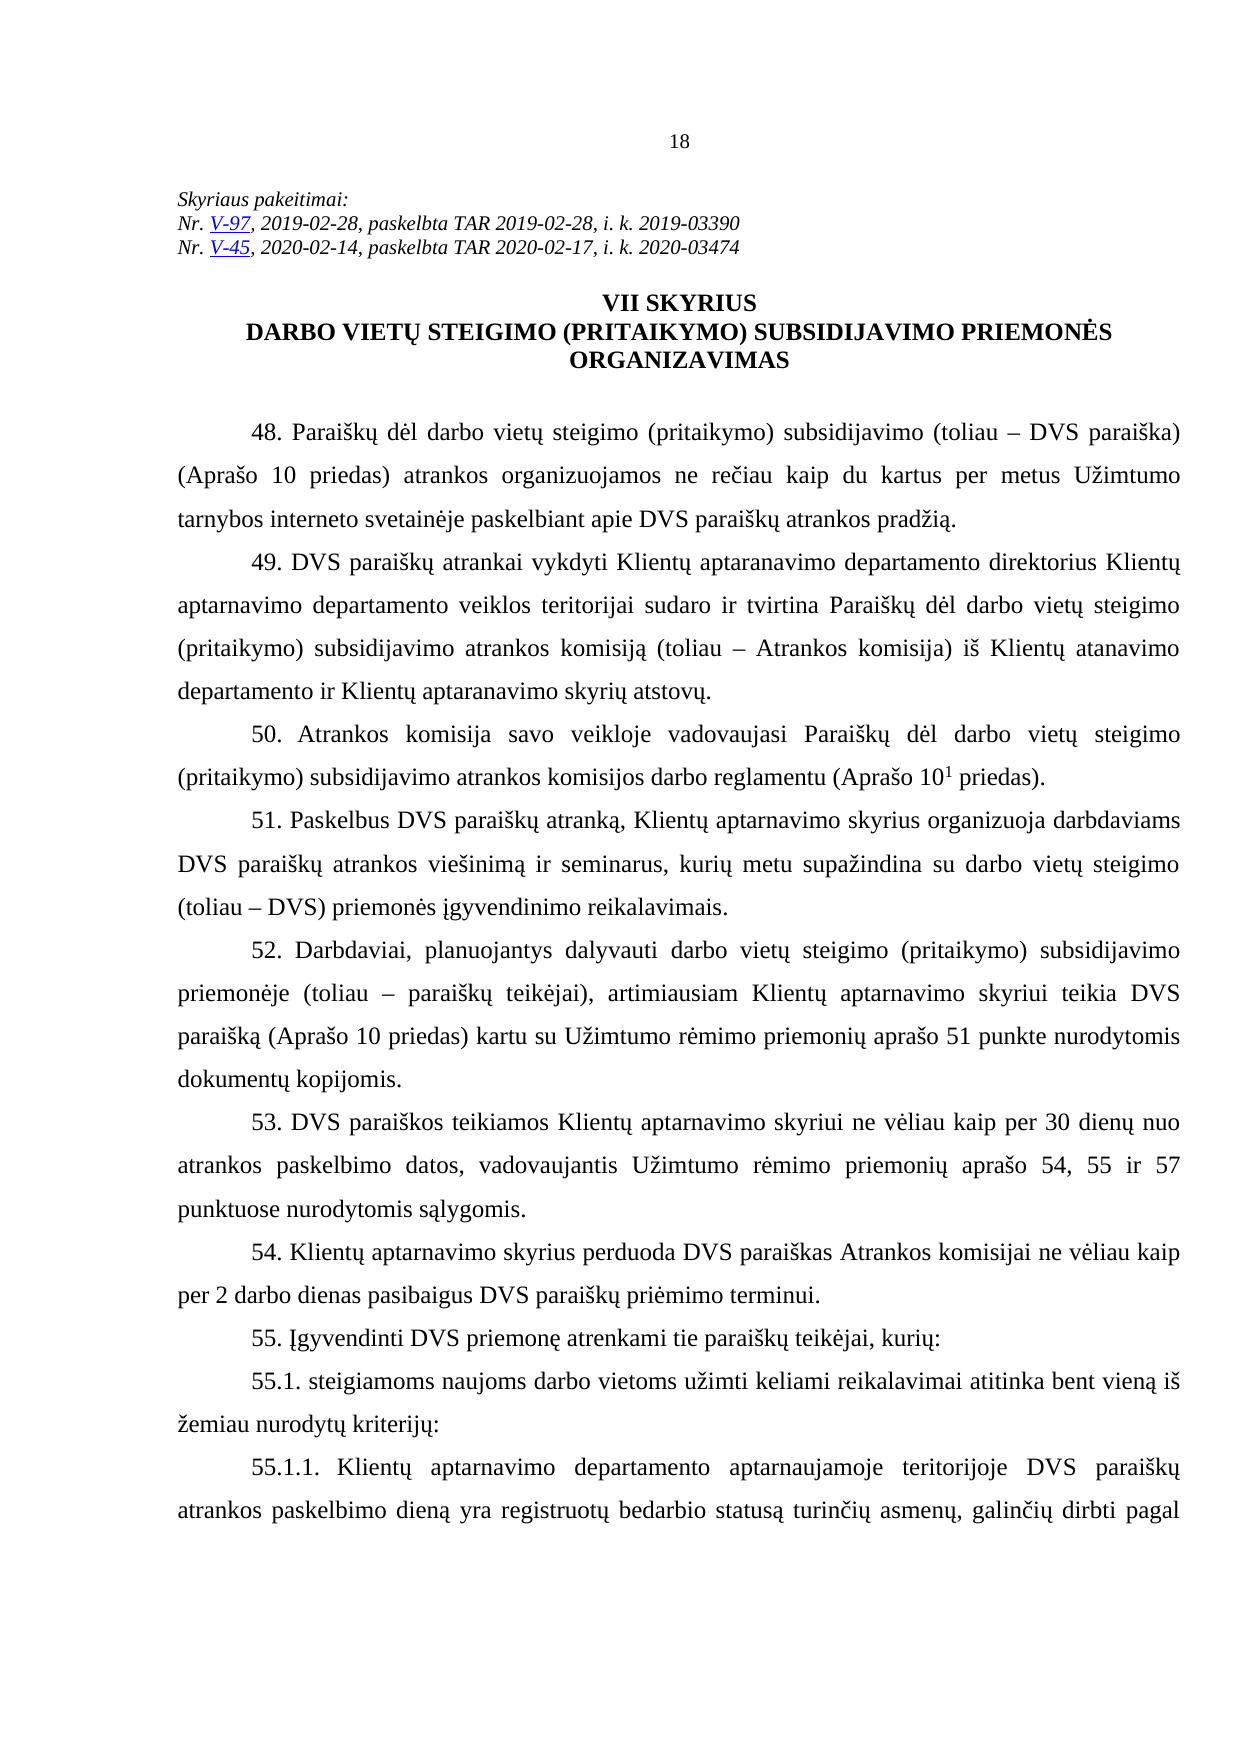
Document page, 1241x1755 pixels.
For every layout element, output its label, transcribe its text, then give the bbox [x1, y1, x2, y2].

text Skyriaus pakeitimai: [177, 187, 1181, 211]
text 54. Klientų aptarnavimo skyrius perduoda DVS paraiškas Atrankos komisijai ne vėliau kaip per 2 darbo dienas pasibaigus DVS paraiškų priėmimo terminui. [177, 1237, 1181, 1309]
text 55.1.1. Klientų aptarnavimo departamento aptarnaujamoje teritorijoje DVS paraiškų atrankos paskelbimo dieną yra registruotų bedarbio statusą turinčių asmenų, galinčių dirbti pagal [177, 1452, 1181, 1524]
text 55.1. steigiamoms naujoms darbo vietoms užimti keliami reikalavimai atitinka bent vieną iš žemiau nurodytų kriterijų: [177, 1366, 1181, 1438]
text Nr. V-97, 2019-02-28, paskelbta TAR 2019-02-28, i. k. 2019-03390 [177, 211, 1181, 235]
text 48. Paraiškų dėl darbo vietų steigimo (pritaikymo) subsidijavimo (toliau – DVS paraiška) (Aprašo 10 priedas) atrankos organizuojamos ne rečiau kaip du kartus per metus Užimtumo tarnybos interneto svetainėje paskelbiant apie DVS paraiškų atrankos pradžią. [177, 417, 1181, 532]
text VII SKYRIUS [177, 288, 1181, 317]
text Nr. V-45, 2020-02-14, paskelbta TAR 2020-02-17, i. k. 2020-03474 [177, 235, 1181, 259]
text 55. Įgyvendinti DVS priemonę atrenkami tie paraiškų teikėjai, kurių: [177, 1323, 1181, 1352]
text 49. DVS paraiškų atrankai vykdyti Klientų aptaranavimo departamento direktorius Klientų aptarnavimo departamento veiklos teritorijai sudaro ir tvirtina Paraiškų dėl darbo vietų steigimo (pritaikymo) subsidijavimo atrankos komisiją (toliau – Atrankos komisija) iš Klientų atanavimo departamento ir Klientų aptaranavimo skyrių atstovų. [177, 547, 1181, 705]
text 51. Paskelbus DVS paraiškų atranką, Klientų aptarnavimo skyrius organizuoja darbdaviams DVS paraiškų atrankos viešinimą ir seminarus, kurių metu supažindina su darbo vietų steigimo (toliau – DVS) priemonės įgyvendinimo reikalavimais. [177, 806, 1181, 921]
text 50. Atrankos komisija savo veikloje vadovaujasi Paraiškų dėl darbo vietų steigimo (pritaikymo) subsidijavimo atrankos komisijos darbo reglamentu (Aprašo 101 priedas). [177, 719, 1181, 791]
text 53. DVS paraiškos teikiamos Klientų aptarnavimo skyriui ne vėliau kaip per 30 dienų nuo atrankos paskelbimo datos, vadovaujantis Užimtumo rėmimo priemonių aprašo 54, 55 ir 57 punktuose nurodytomis sąlygomis. [177, 1107, 1181, 1222]
text DARBO VIETŲ STEIGIMO (PRITAIKYMO) SUBSIDIJAVIMO priemonės organizavimas [177, 317, 1181, 374]
text 52. Darbdaviai, planuojantys dalyvauti darbo vietų steigimo (pritaikymo) subsidijavimo priemonėje (toliau – paraiškų teikėjai), artimiausiam Klientų aptarnavimo skyriui teikia DVS paraišką (Aprašo 10 priedas) kartu su Užimtumo rėmimo priemonių aprašo 51 punkte nurodytomis dokumentų kopijomis. [177, 935, 1181, 1093]
